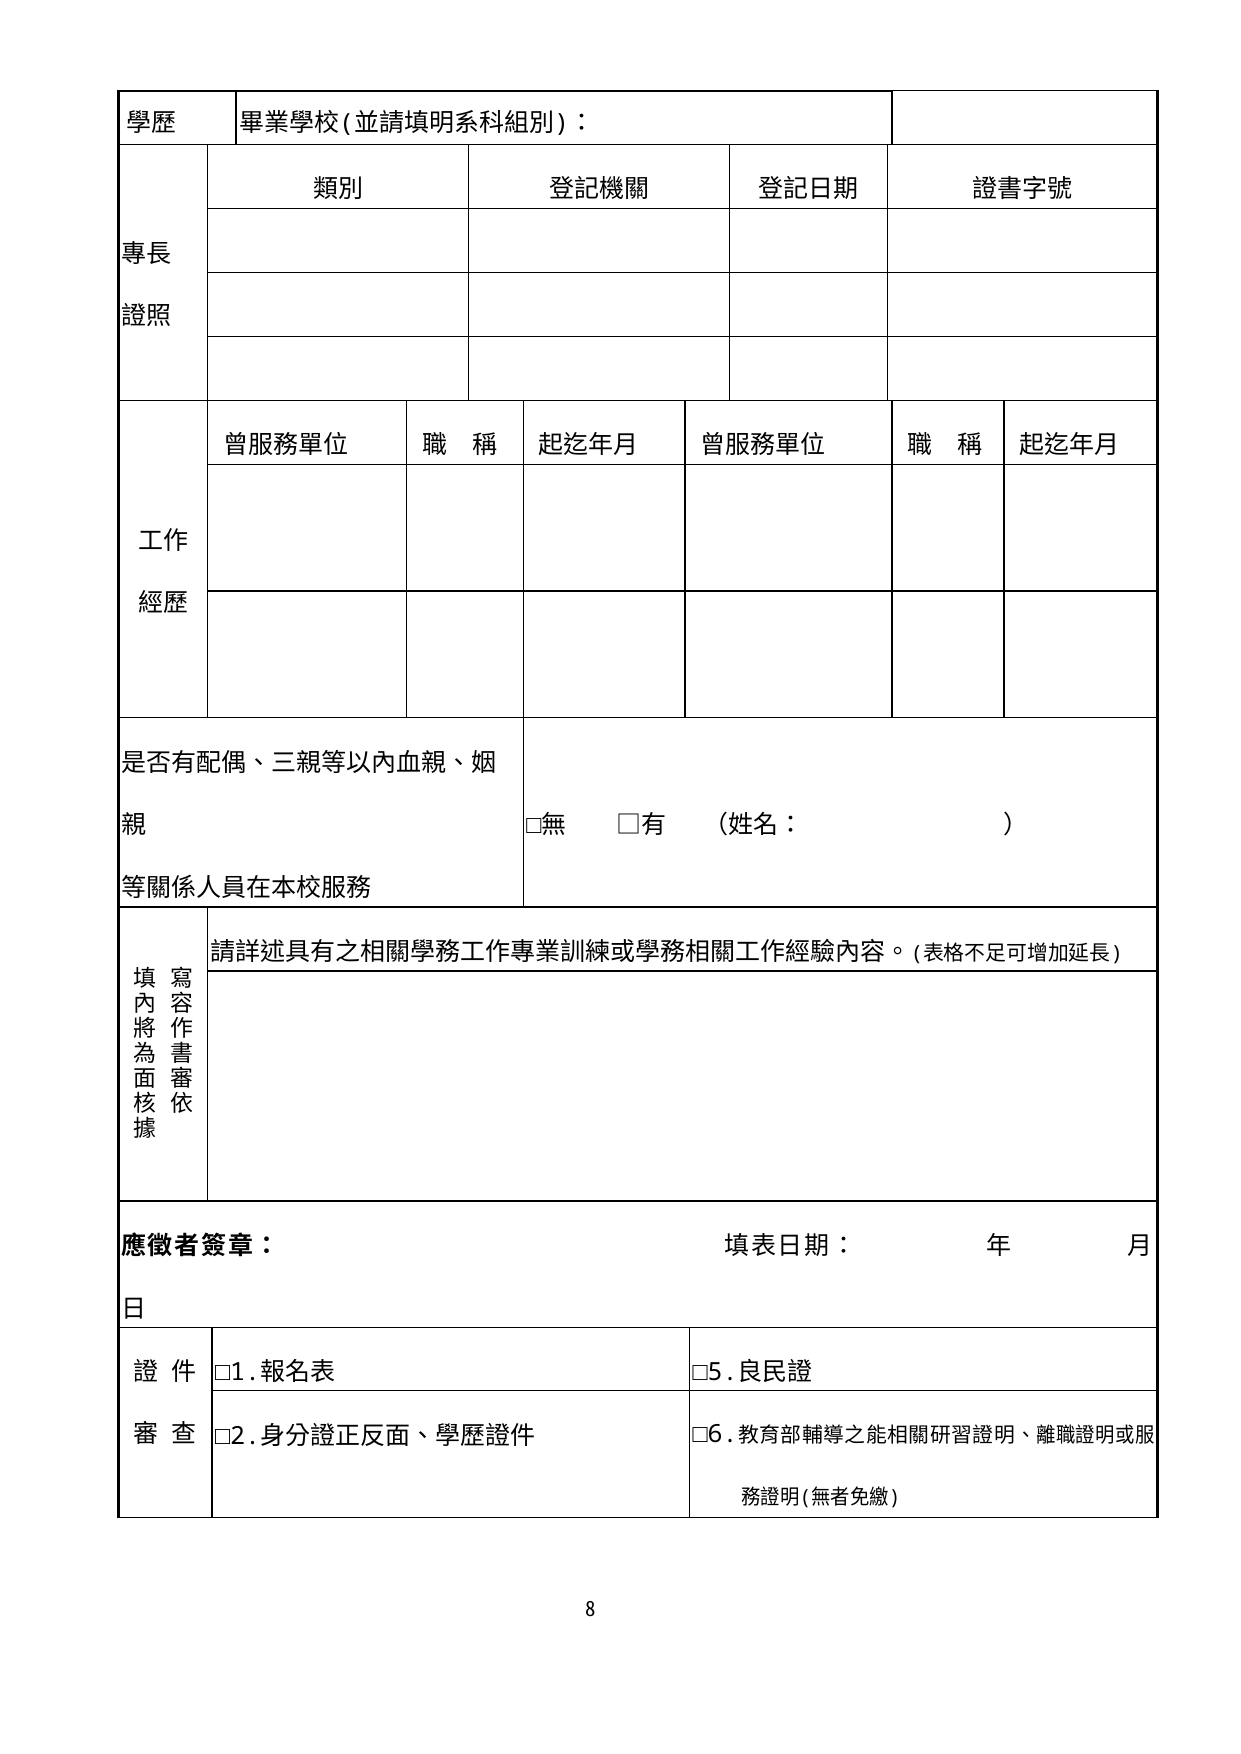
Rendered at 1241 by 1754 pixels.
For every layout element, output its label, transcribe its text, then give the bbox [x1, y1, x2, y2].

table_cell 曾服務單位 [208, 401, 406, 464]
table_cell 應徵者簽章： 填表日期： 年 月 日 [120, 1202, 1156, 1327]
table_cell 起迄年月 [524, 401, 684, 464]
table_cell [888, 209, 1156, 272]
table_cell [888, 337, 1156, 400]
table_cell [888, 273, 1156, 336]
table_cell [893, 91, 1156, 143]
table_cell 起迄年月 [1005, 401, 1156, 464]
table_cell 證 件 審 查 [120, 1328, 211, 1517]
table_cell [469, 273, 729, 336]
table_cell [1005, 465, 1156, 590]
table_cell [730, 337, 887, 400]
table_cell 登記日期 [730, 145, 887, 207]
table_cell [469, 209, 729, 272]
table_cell [686, 592, 891, 717]
table_cell [208, 465, 406, 590]
table_cell [407, 465, 523, 590]
table_cell □5.良民證 [690, 1328, 1156, 1390]
table_cell [208, 972, 1156, 1200]
table_cell [1005, 592, 1156, 717]
table_cell 學歷 [120, 92, 235, 143]
table_cell [730, 209, 887, 272]
table_cell [208, 337, 468, 400]
table_cell [208, 273, 468, 336]
table_cell 類別 [208, 145, 468, 207]
table_cell [893, 592, 1003, 717]
table_cell 工作經歷 [120, 401, 207, 717]
table_cell [524, 465, 684, 590]
table_cell 專長 證照 [120, 145, 207, 400]
table_cell 職 稱 [407, 401, 523, 464]
table_cell □2.身分證正反面、學歷證件 [213, 1391, 689, 1517]
table_cell 登記機關 [469, 145, 729, 207]
table_cell □6.教育部輔導之能相關研習證明、離職證明或服務證明(無者免繳) [690, 1391, 1156, 1517]
table_cell □1.報名表 [213, 1328, 689, 1390]
table_cell 證書字號 [888, 145, 1156, 207]
table_cell 是否有配偶、三親等以內血親、姻親 等關係人員在本校服務 [120, 718, 523, 906]
table_cell [893, 465, 1003, 590]
table_cell [730, 273, 887, 336]
table_cell □無 □有 （姓名： ） [524, 718, 1156, 906]
table_cell [407, 592, 523, 717]
table_cell 填寫內容將作為書面審核依據 [120, 908, 207, 1200]
table_cell 畢業學校(並請填明系科組別)： [237, 92, 891, 143]
table_cell [686, 465, 891, 590]
table_cell [208, 592, 406, 717]
table_cell 請詳述具有之相關學務工作專業訓練或學務相關工作經驗內容。(表格不足可增加延長) [208, 908, 1156, 970]
table_cell [469, 337, 729, 400]
table_cell 曾服務單位 [686, 401, 891, 464]
table_cell [208, 209, 468, 272]
table_cell [524, 592, 684, 717]
table_cell 職 稱 [893, 401, 1003, 464]
